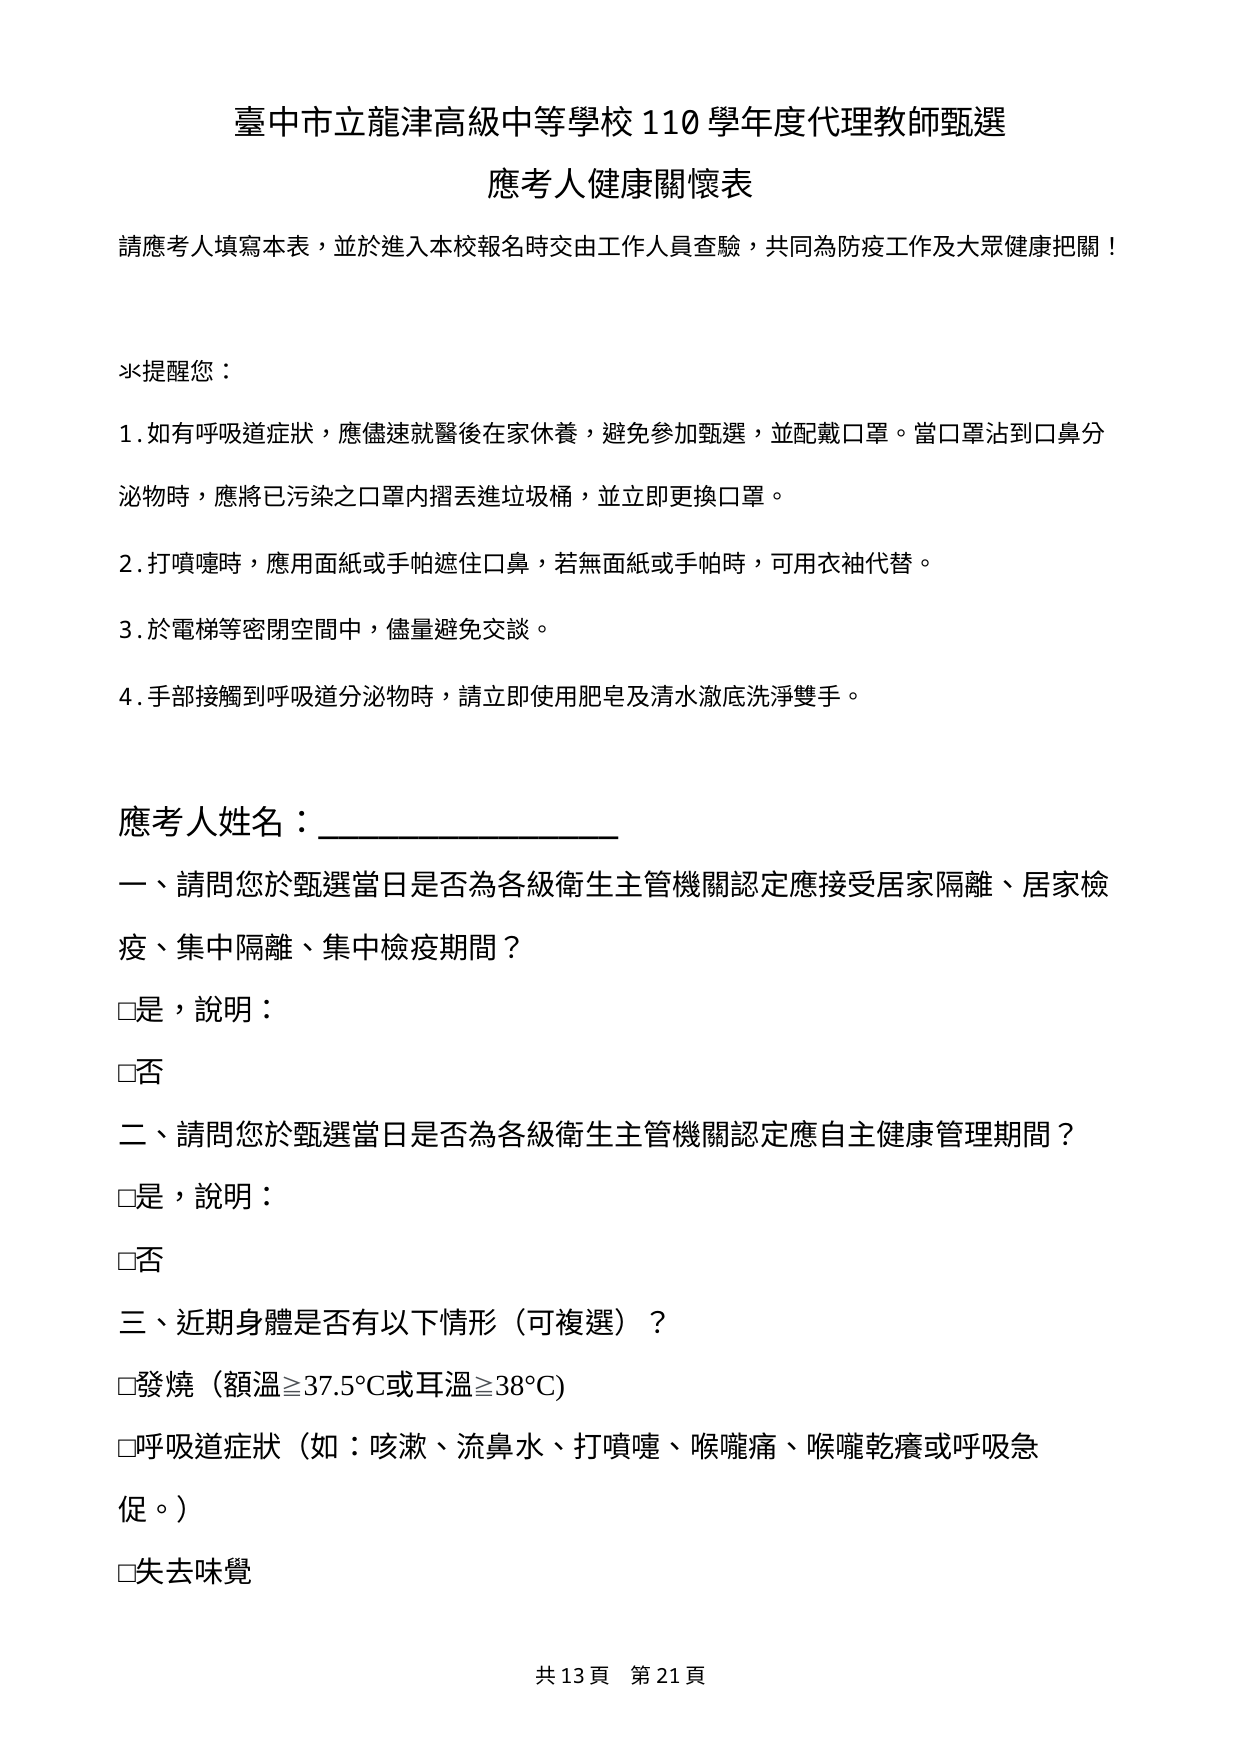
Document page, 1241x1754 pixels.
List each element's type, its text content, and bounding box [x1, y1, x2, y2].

text 2.打噴嚏時，應用面紙或手帕遮住口鼻，若無面紙或手帕時，可用衣袖代替。 [118, 520, 1122, 582]
text 三、近期身體是否有以下情形（可複選）？ [118, 1279, 1122, 1341]
text 4.手部接觸到呼吸道分泌物時，請立即使用肥皂及清水澈底洗淨雙手。 [118, 654, 1122, 716]
text 應考人姓名：_______________ [118, 779, 1122, 841]
text □失去味覺 [118, 1529, 1122, 1591]
text □否 [118, 1029, 1122, 1091]
text □否 [118, 1216, 1122, 1279]
text 3.於電梯等密閉空間中，儘量避免交談。 [118, 587, 1122, 649]
text 一、請問您於甄選當日是否為各級衛生主管機關認定應接受居家隔離、居家檢疫、集中隔離、集中檢疫期間？ [118, 841, 1122, 966]
text 二、請問您於甄選當日是否為各級衛生主管機關認定應自主健康管理期間？ [118, 1091, 1122, 1154]
text □是，說明： [118, 1154, 1122, 1216]
text 1.如有呼吸道症狀，應儘速就醫後在家休養，避免參加甄選，並配戴口罩。當口罩沾到口鼻分泌物時，應將已污染之口罩内摺丟進垃圾桶，並立即更換口罩。 [118, 391, 1122, 516]
text 氺提醒您： [118, 328, 1122, 391]
text □是，說明： [118, 966, 1122, 1029]
text □發燒（額溫≧37.5°C或耳溫≧38°C) [118, 1341, 1122, 1404]
text □呼吸道症狀（如：咳漱、流鼻水、打噴嚏、喉嚨痛、喉嚨乾癢或呼吸急促。） [118, 1404, 1122, 1529]
text 應考人健康關懷表 [118, 141, 1122, 203]
text 臺中市立龍津高級中等學校110學年度代理教師甄選 [118, 78, 1122, 141]
text 請應考人填寫本表，並於進入本校報名時交由工作人員查驗，共同為防疫工作及大眾健康把關！ [118, 203, 1122, 328]
